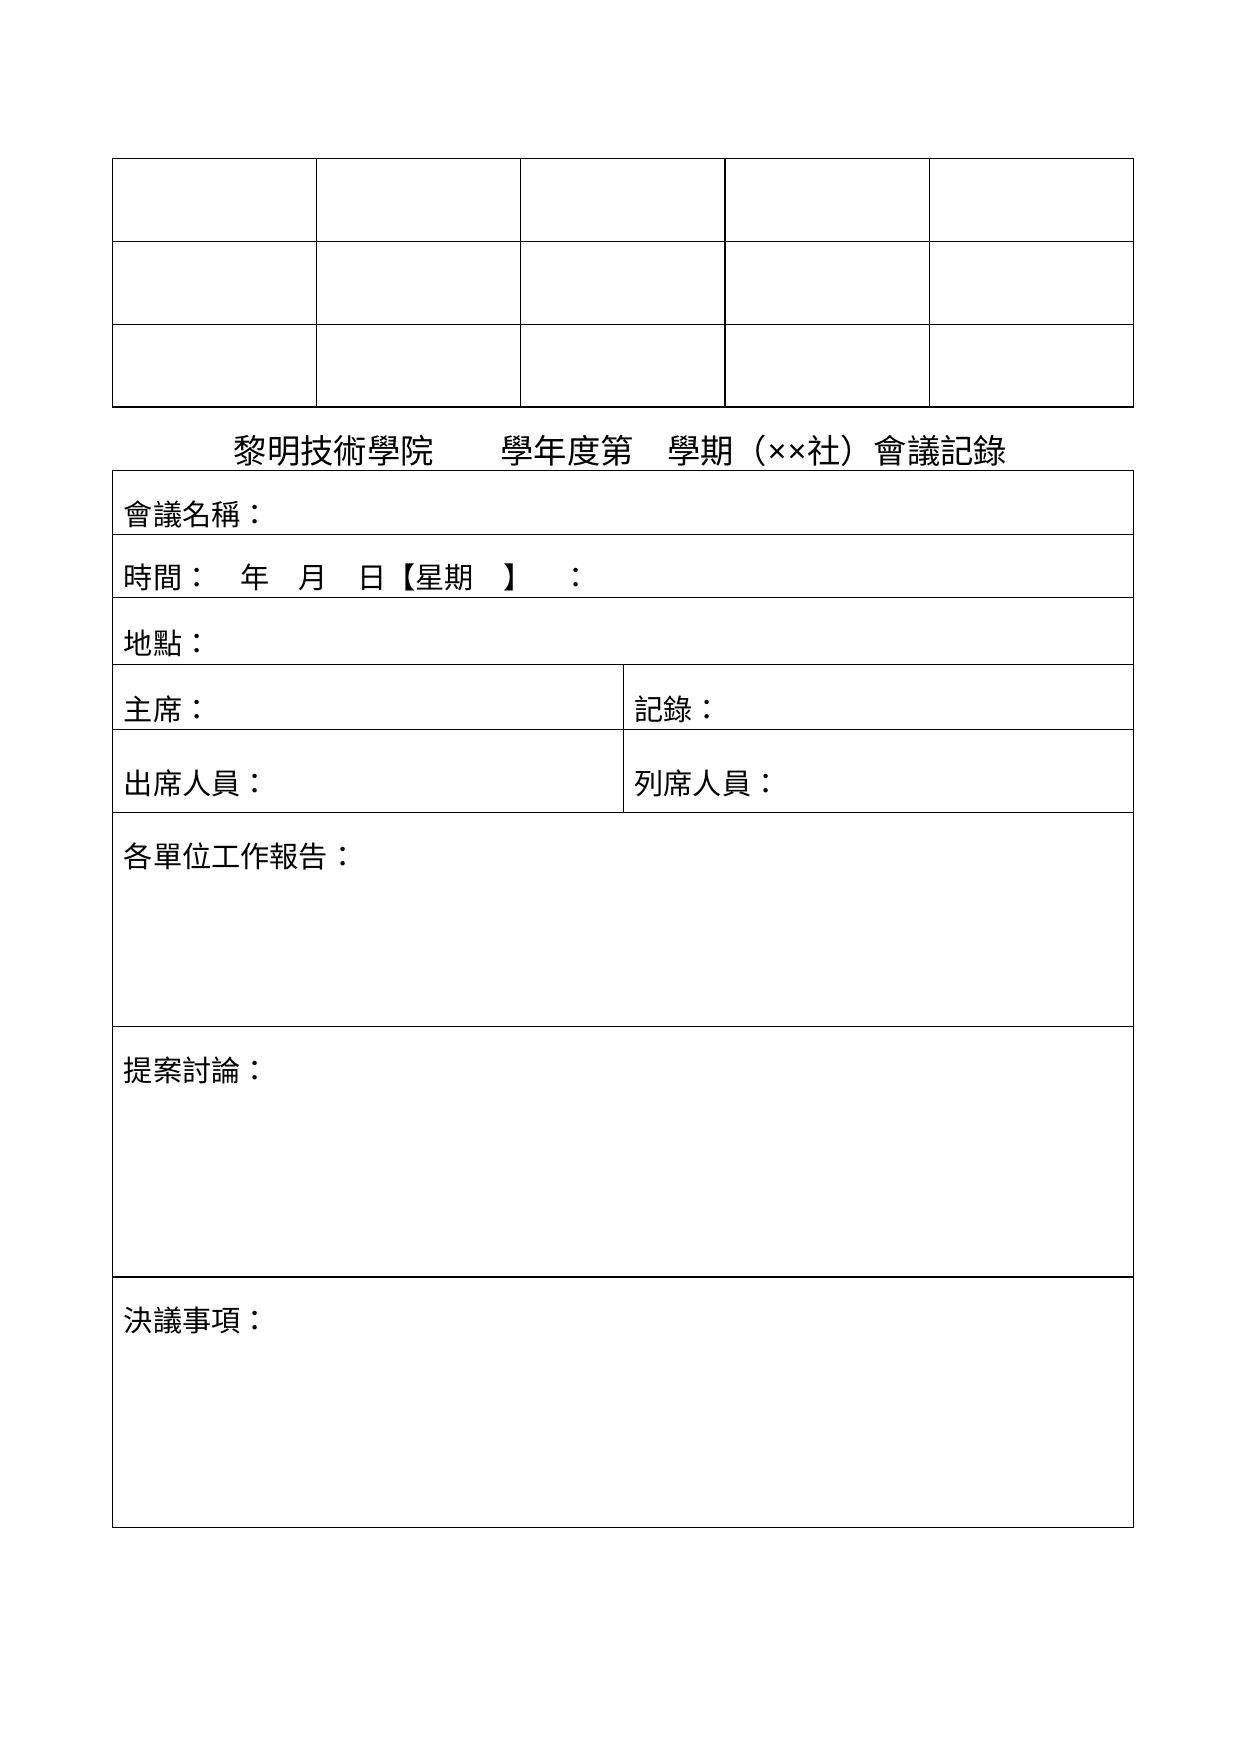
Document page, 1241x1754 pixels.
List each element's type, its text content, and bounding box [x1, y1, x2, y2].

text 黎明技術學院 學年度第 學期（××社）會議記錄 [112, 408, 1128, 470]
table_cell [930, 159, 1133, 241]
table_cell 決議事項： [113, 1278, 1133, 1527]
table_cell [930, 242, 1133, 324]
table_cell [521, 325, 724, 406]
table_cell [726, 242, 929, 324]
table_cell [726, 325, 929, 406]
table_cell 列席人員： [624, 730, 1133, 812]
table_cell [113, 159, 316, 241]
table_cell [317, 242, 520, 324]
table_cell [726, 159, 929, 241]
table_cell [317, 159, 520, 241]
table_cell [317, 325, 520, 406]
table_cell 記錄： [624, 665, 1133, 729]
table_cell 地點： [113, 598, 1133, 664]
table_cell 出席人員： [113, 730, 623, 812]
table_cell [113, 325, 316, 406]
table_cell 提案討論： [113, 1027, 1133, 1276]
table_cell [113, 242, 316, 324]
table_cell 時間： 年 月 日【星期 】 ： [113, 535, 1133, 597]
table_header 會議名稱： [113, 471, 1133, 533]
table_cell 各單位工作報告： [113, 813, 1133, 1026]
table_cell [521, 242, 724, 324]
table_cell [930, 325, 1133, 406]
table_cell [521, 159, 724, 241]
table_cell 主席： [113, 665, 623, 729]
